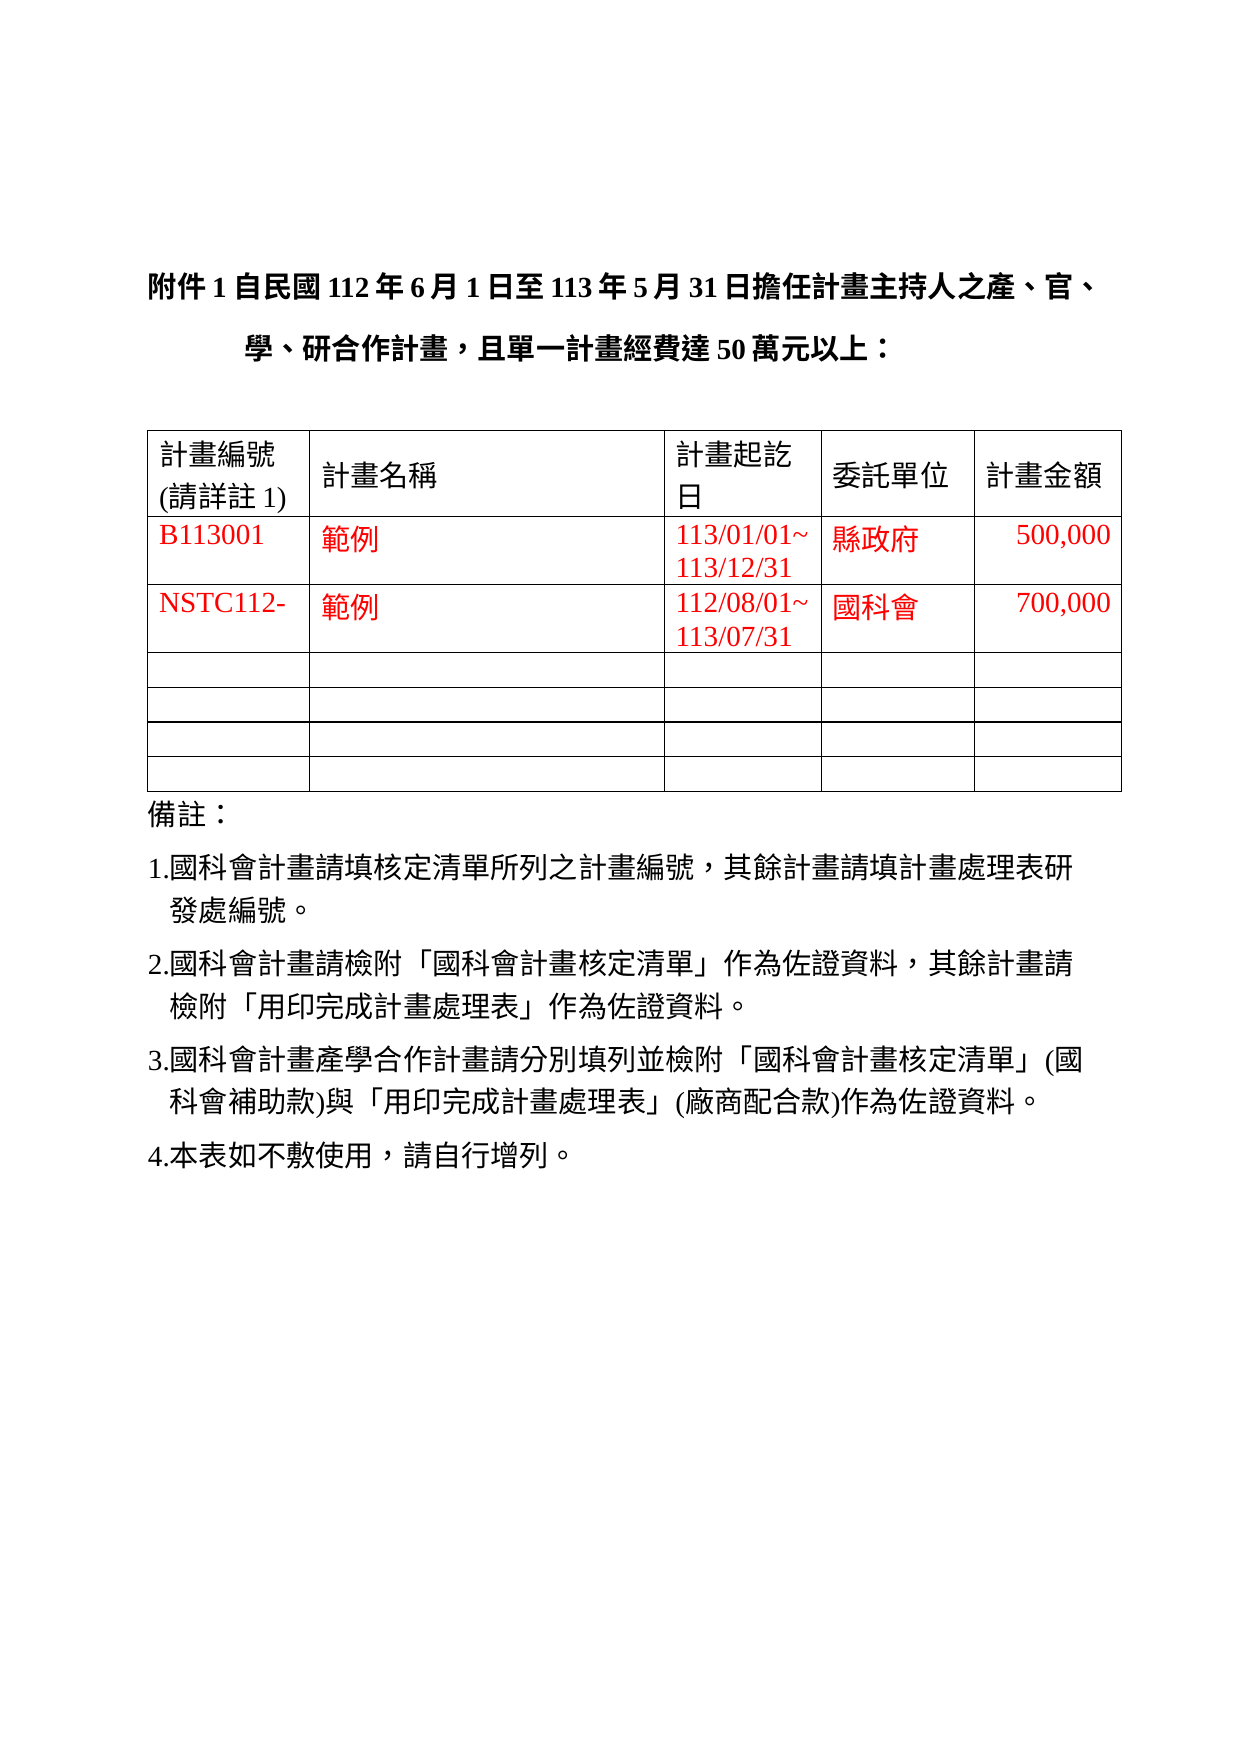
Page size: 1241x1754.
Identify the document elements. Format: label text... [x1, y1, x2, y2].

table_cell [975, 757, 1121, 791]
text 3.國科會計畫產學合作計畫請分別填列並檢附「國科會計畫核定清單」(國科會補助款)與「用印完成計畫處理表」(廠商配合款)作為佐證資料。 [148, 1037, 1092, 1121]
text 2.國科會計畫請檢附「國科會計畫核定清單」作為佐證資料，其餘計畫請檢附「用印完成計畫處理表」作為佐證資料。 [148, 941, 1092, 1026]
table_cell [822, 688, 974, 721]
table_cell 500,000 [975, 517, 1121, 584]
table_cell [148, 688, 309, 721]
table_cell 112/08/01~113/07/31 [665, 585, 821, 652]
table_cell [310, 757, 664, 791]
table_cell [148, 757, 309, 791]
table_cell 範例 [310, 585, 664, 652]
table_cell [665, 757, 821, 791]
table_cell [975, 688, 1121, 721]
table_cell [975, 723, 1121, 756]
table_cell [665, 723, 821, 756]
table_cell B113001 [148, 517, 309, 584]
table_cell 113/01/01~113/12/31 [665, 517, 821, 584]
text 4.本表如不敷使用，請自行增列。 [148, 1133, 1092, 1175]
table_cell 範例 [310, 517, 664, 584]
table_header 計畫名稱 [310, 431, 664, 516]
table_header 委託單位 [822, 431, 974, 516]
table_header 計畫編號 (請詳註1) [148, 431, 309, 516]
table_cell 縣政府 [822, 517, 974, 584]
text 1.國科會計畫請填核定清單所列之計畫編號，其餘計畫請填計畫處理表研發處編號。 [148, 845, 1092, 930]
table_cell NSTC112- [148, 585, 309, 652]
table_header 計畫金額 [975, 431, 1121, 516]
table_cell [665, 688, 821, 721]
table_cell [822, 653, 974, 687]
table_cell [822, 757, 974, 791]
table_cell [665, 653, 821, 687]
text 附件1 自民國112年6月1日至113年5月31日擔任計畫主持人之產、官、學、研合作計畫，且單一計畫經費達50萬元以上： [148, 243, 1092, 368]
table_cell [310, 723, 664, 756]
table_cell [148, 723, 309, 756]
table_cell 700,000 [975, 585, 1121, 652]
table_cell 國科會 [822, 585, 974, 652]
table_cell [148, 653, 309, 687]
table_cell [310, 653, 664, 687]
table_cell [975, 653, 1121, 687]
table_cell [822, 723, 974, 756]
table_cell [310, 688, 664, 721]
text 備註： [148, 792, 1092, 834]
table_header 計畫起訖日 [665, 431, 821, 516]
